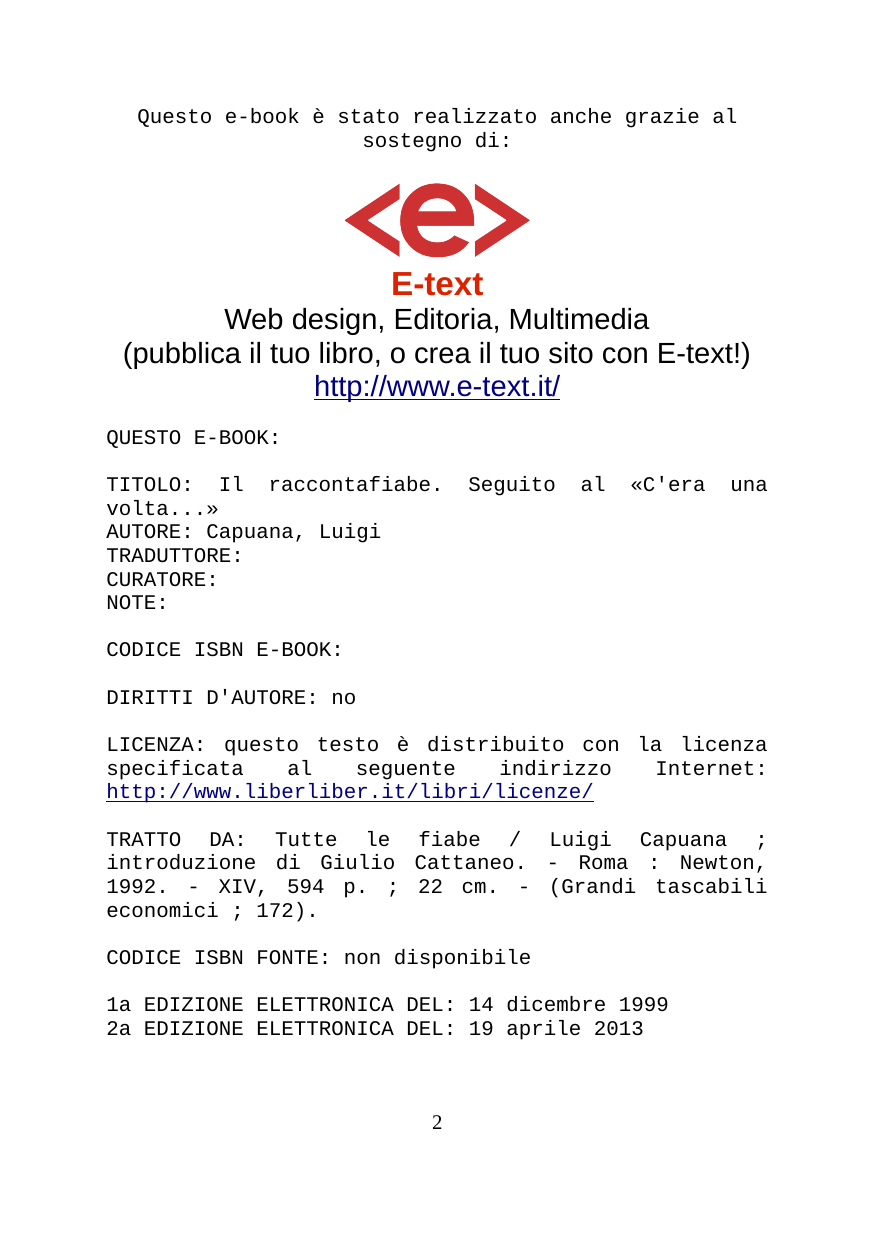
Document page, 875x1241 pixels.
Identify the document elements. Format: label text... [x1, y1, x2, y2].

text Questo e-book è stato realizzato anche grazie al sostegno di: [106, 106, 768, 153]
picture [343, 183, 531, 258]
text TITOLO: Il raccontafiabe. Seguito al «C'era una volta...» [106, 474, 768, 521]
text LICENZA: questo testo è distribuito con la licenza specificata al seguente indirizzo Internet: http://www.liberliber.it/libri/licenze/ [106, 734, 768, 805]
text TRATTO DA: Tutte le fiabe / Luigi Capuana ; introduzione di Giulio Cattaneo. - Roma : Newton, 1992. - XIV, 594 p. ; 22 cm. - (Grandi tascabili economici ; 172). [106, 829, 768, 923]
text CURATORE: [106, 568, 768, 592]
text 2a EDIZIONE ELETTRONICA DEL: 19 aprile 2013 [106, 1018, 768, 1041]
text http://www.e-text.it/ [106, 369, 768, 403]
text DIRITTI D'AUTORE: no [106, 687, 768, 710]
text (pubblica il tuo libro, o crea il tuo sito con E-text!) [106, 336, 768, 369]
text NOTE: [106, 592, 768, 616]
text CODICE ISBN FONTE: non disponibile [106, 947, 768, 971]
text TRADUTTORE: [106, 545, 768, 568]
text QUESTO E-BOOK: [106, 427, 768, 450]
text AUTORE: Capuana, Luigi [106, 521, 768, 545]
text Web design, Editoria, Multimedia [106, 302, 768, 336]
text CODICE ISBN E-BOOK: [106, 639, 768, 663]
text E-text [106, 264, 768, 302]
text 1a EDIZIONE ELETTRONICA DEL: 14 dicembre 1999 [106, 994, 768, 1018]
